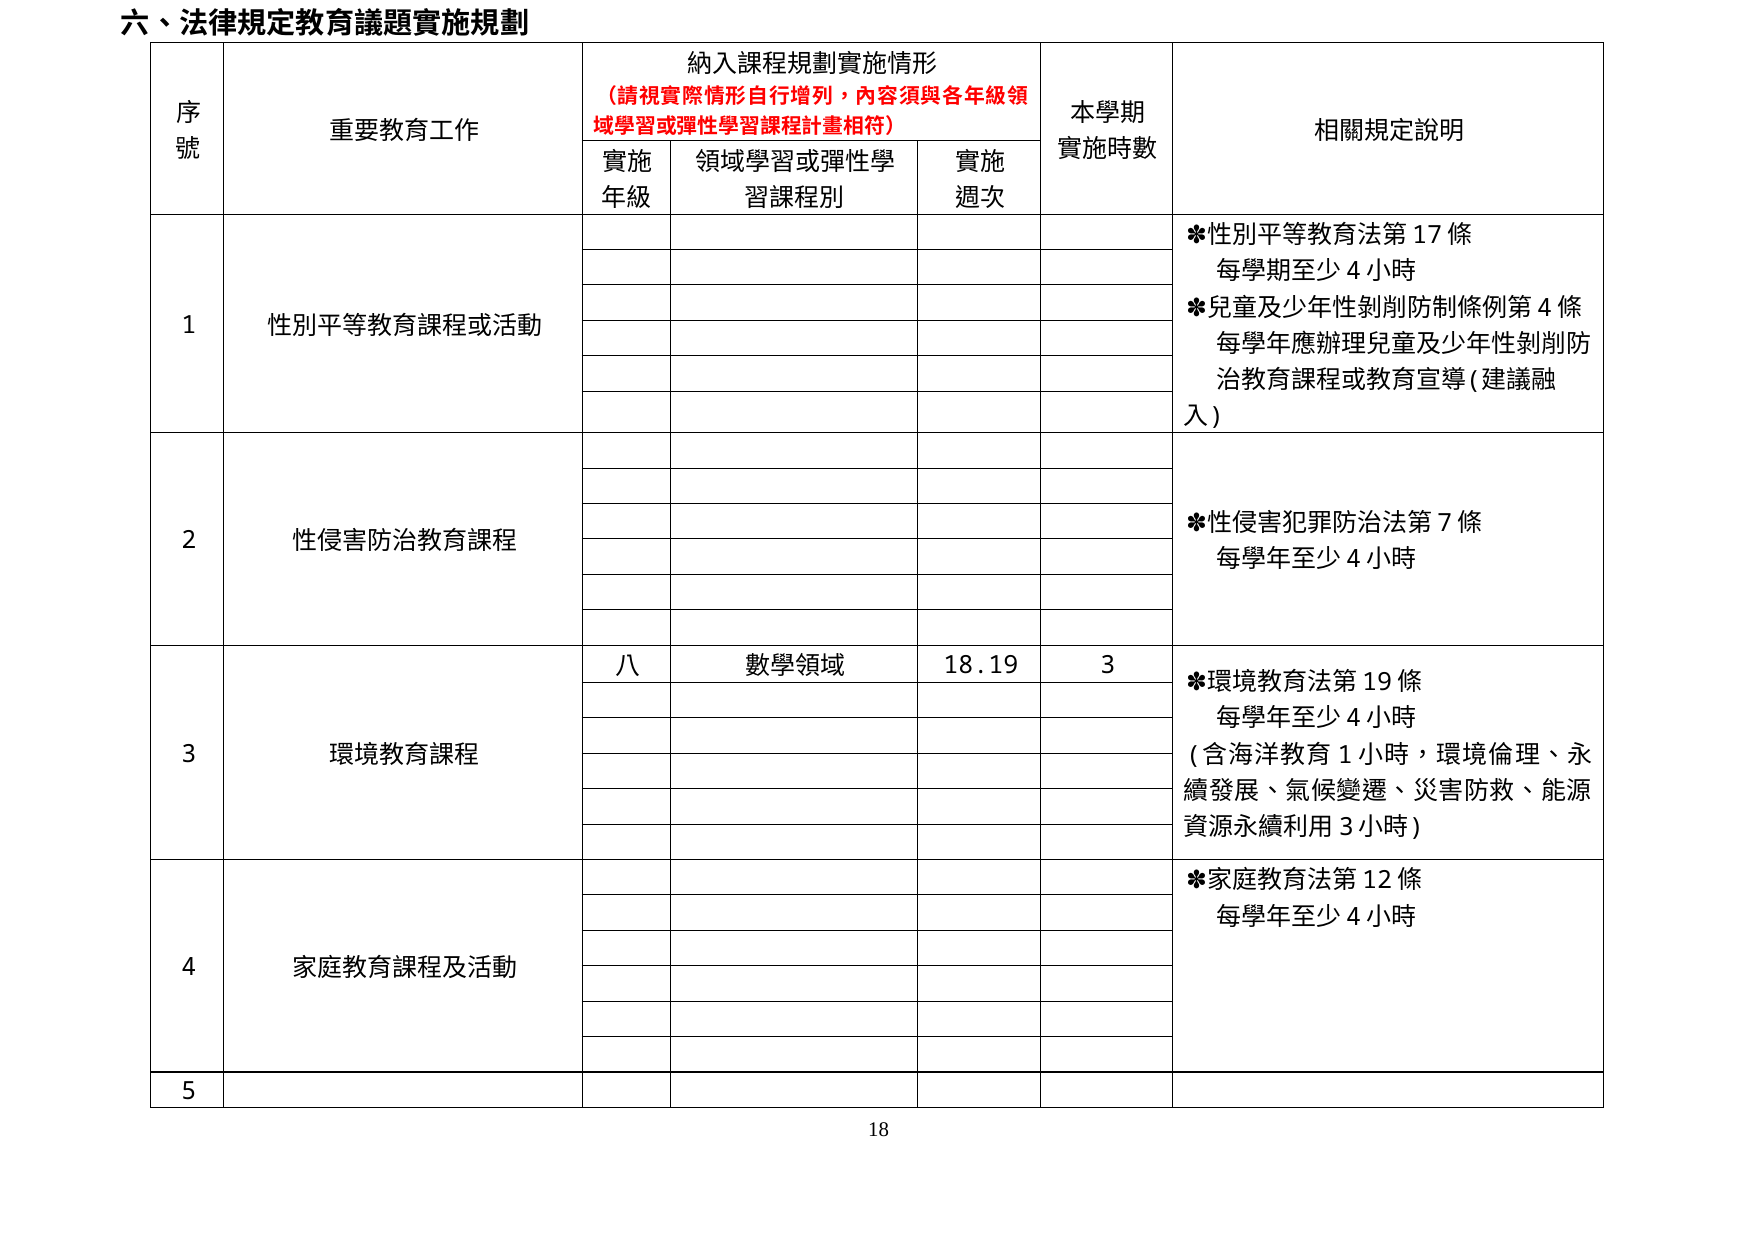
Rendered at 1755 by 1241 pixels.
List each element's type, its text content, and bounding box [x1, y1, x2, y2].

table_cell [918, 250, 1040, 284]
table_cell [583, 504, 670, 538]
table_cell [583, 895, 670, 930]
table_cell [1041, 860, 1172, 894]
table_cell [1041, 754, 1172, 788]
table_cell [918, 392, 1040, 432]
table_cell [671, 321, 917, 355]
table_cell 領域學習或彈性學習課程別 [671, 141, 917, 213]
table_cell [671, 1037, 917, 1071]
table_cell [918, 1073, 1040, 1107]
table_cell [583, 1037, 670, 1071]
table_cell [671, 718, 917, 753]
table_cell 性侵害防治教育課程 [224, 433, 582, 644]
table_cell 4 [151, 860, 223, 1071]
table_cell [918, 321, 1040, 355]
table_cell [671, 931, 917, 965]
table_cell 2 [151, 433, 223, 644]
table_cell [1041, 469, 1172, 503]
table_cell [918, 931, 1040, 965]
table_cell [671, 504, 917, 538]
table_cell [1041, 1002, 1172, 1036]
table_cell 實施 週次 [918, 141, 1040, 213]
table_cell [671, 966, 917, 1001]
table_cell [671, 1073, 917, 1107]
table_cell 實施年級 [583, 141, 670, 213]
table_cell [918, 860, 1040, 894]
table_cell [671, 215, 917, 249]
table_cell [918, 1002, 1040, 1036]
table_cell [1041, 285, 1172, 320]
table_cell [918, 575, 1040, 609]
table_cell [1041, 610, 1172, 644]
table_cell [671, 789, 917, 823]
table_cell [918, 539, 1040, 574]
table_cell [583, 860, 670, 894]
table_cell [1041, 1037, 1172, 1071]
table_cell [583, 789, 670, 823]
table_cell [671, 754, 917, 788]
table_cell [918, 895, 1040, 930]
table_cell [671, 860, 917, 894]
table_cell [671, 285, 917, 320]
table_cell [583, 392, 670, 432]
table_cell [918, 718, 1040, 753]
table_cell ✽環境教育法第19條 每學年至少4小時 (含海洋教育1小時，環境倫理、永續發展、氣候變遷、災害防救、能源資源永續利用3小時) [1173, 646, 1603, 859]
table_cell [1041, 539, 1172, 574]
table_cell 5 [151, 1073, 223, 1107]
table_cell [583, 539, 670, 574]
table_cell [918, 285, 1040, 320]
table_cell [918, 610, 1040, 644]
table_cell 家庭教育課程及活動 [224, 860, 582, 1071]
table_cell [1041, 683, 1172, 717]
table_cell [583, 433, 670, 467]
table_cell [583, 250, 670, 284]
table_cell [1041, 895, 1172, 930]
table_cell [583, 966, 670, 1001]
table_cell [583, 683, 670, 717]
table_cell [918, 966, 1040, 1001]
table_cell [918, 789, 1040, 823]
table_cell [583, 825, 670, 859]
table_cell [1041, 356, 1172, 391]
text 六、法律規定教育議題實施規劃 [118, 0, 1636, 42]
table_cell [1041, 321, 1172, 355]
table_cell 環境教育課程 [224, 646, 582, 859]
table_cell [671, 250, 917, 284]
table_cell [918, 215, 1040, 249]
table_cell [583, 931, 670, 965]
table_cell [918, 1037, 1040, 1071]
table_cell [1041, 504, 1172, 538]
table_cell [918, 433, 1040, 467]
table_cell [1041, 250, 1172, 284]
table_cell [671, 683, 917, 717]
table_cell [671, 610, 917, 644]
table_header 重要教育工作 [224, 43, 582, 213]
table_header 序號 [151, 43, 223, 213]
table_cell [671, 825, 917, 859]
table_header 納入課程規劃實施情形 （請視實際情形自行增列，內容須與各年級領域學習或彈性學習課程計畫相符） [583, 43, 1040, 140]
table_cell 八 [583, 646, 670, 682]
table_cell [583, 575, 670, 609]
table_cell [583, 285, 670, 320]
table_cell 性別平等教育課程或活動 [224, 215, 582, 432]
table_cell [583, 356, 670, 391]
table_cell [1041, 1073, 1172, 1107]
table_cell [583, 718, 670, 753]
table_cell [918, 469, 1040, 503]
table_cell [671, 1002, 917, 1036]
table_cell ✽性別平等教育法第17條 每學期至少4小時 ✽兒童及少年性剝削防制條例第4條 每學年應辦理兒童及少年性剝削防 治教育課程或教育宣導(建議融入) [1173, 215, 1603, 432]
table_cell [1041, 392, 1172, 432]
table_cell [583, 1002, 670, 1036]
table_cell 1 [151, 215, 223, 432]
table_cell [1041, 433, 1172, 467]
table_cell 18.19 [918, 646, 1040, 682]
table_cell [918, 356, 1040, 391]
table_cell [224, 1073, 582, 1107]
table_cell [671, 539, 917, 574]
table_cell [583, 1073, 670, 1107]
table_cell [1041, 966, 1172, 1001]
table_cell [918, 825, 1040, 859]
table_cell 數學領域 [671, 646, 917, 682]
table_cell [1041, 575, 1172, 609]
table_cell [671, 575, 917, 609]
table_cell [918, 754, 1040, 788]
table_cell [671, 392, 917, 432]
table_cell [1041, 718, 1172, 753]
table_cell [1041, 825, 1172, 859]
table_cell [671, 356, 917, 391]
table_cell ✽家庭教育法第12條 每學年至少4小時 [1173, 860, 1603, 1071]
table_cell [671, 895, 917, 930]
table_header 本學期 實施時數 [1041, 43, 1172, 213]
table_cell [1041, 789, 1172, 823]
table_cell [671, 469, 917, 503]
table_cell [583, 215, 670, 249]
table_cell [583, 754, 670, 788]
table_header 相關規定說明 [1173, 43, 1603, 213]
table_cell [918, 504, 1040, 538]
table_cell [671, 433, 917, 467]
table_cell [918, 683, 1040, 717]
table_cell 3 [151, 646, 223, 859]
table_cell [583, 469, 670, 503]
table_cell [1041, 215, 1172, 249]
table_cell [1173, 1073, 1603, 1107]
table_cell ✽性侵害犯罪防治法第7條 每學年至少4小時 [1173, 433, 1603, 644]
table_cell [1041, 931, 1172, 965]
table_cell 3 [1041, 646, 1172, 682]
table_cell [583, 610, 670, 644]
table_cell [583, 321, 670, 355]
